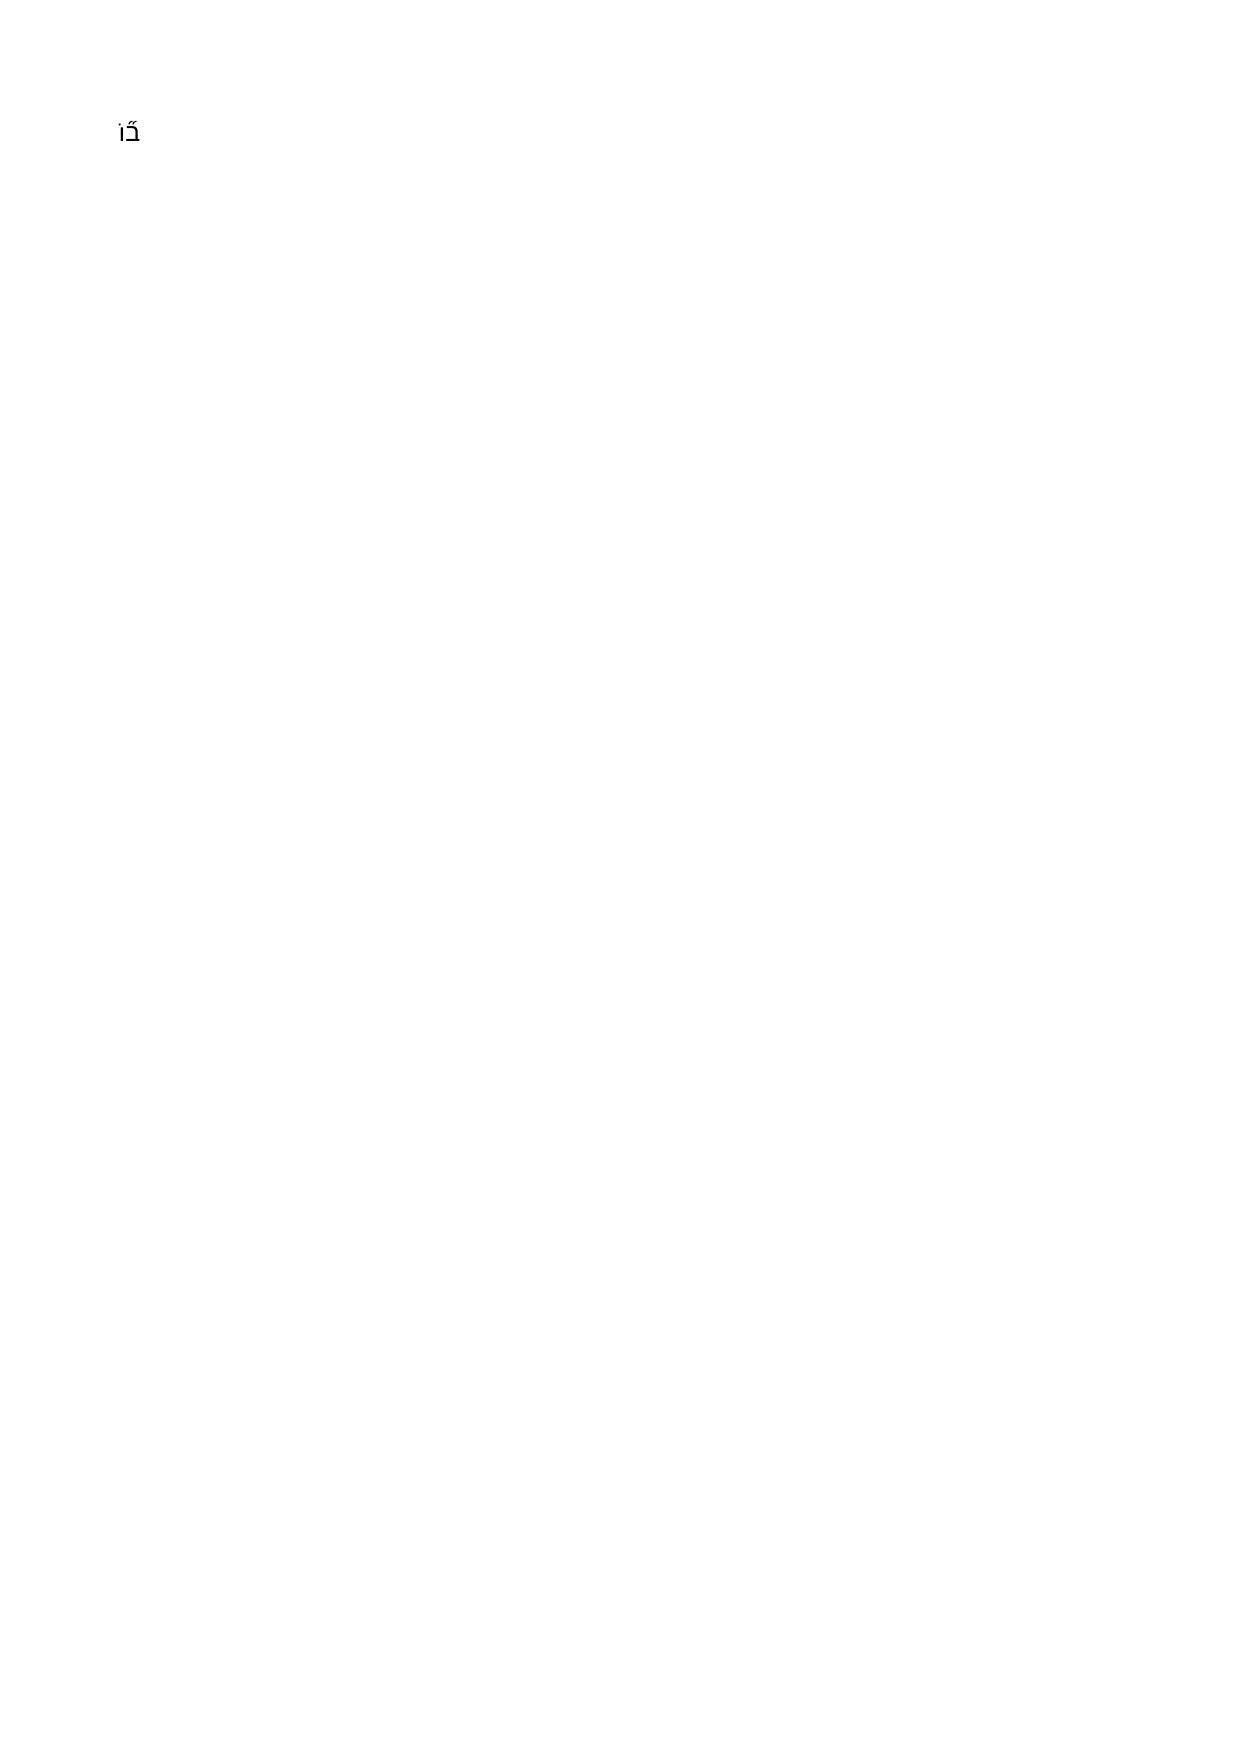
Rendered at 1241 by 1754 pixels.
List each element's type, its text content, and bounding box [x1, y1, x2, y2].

text ב֞וֹ [118, 118, 1122, 147]
